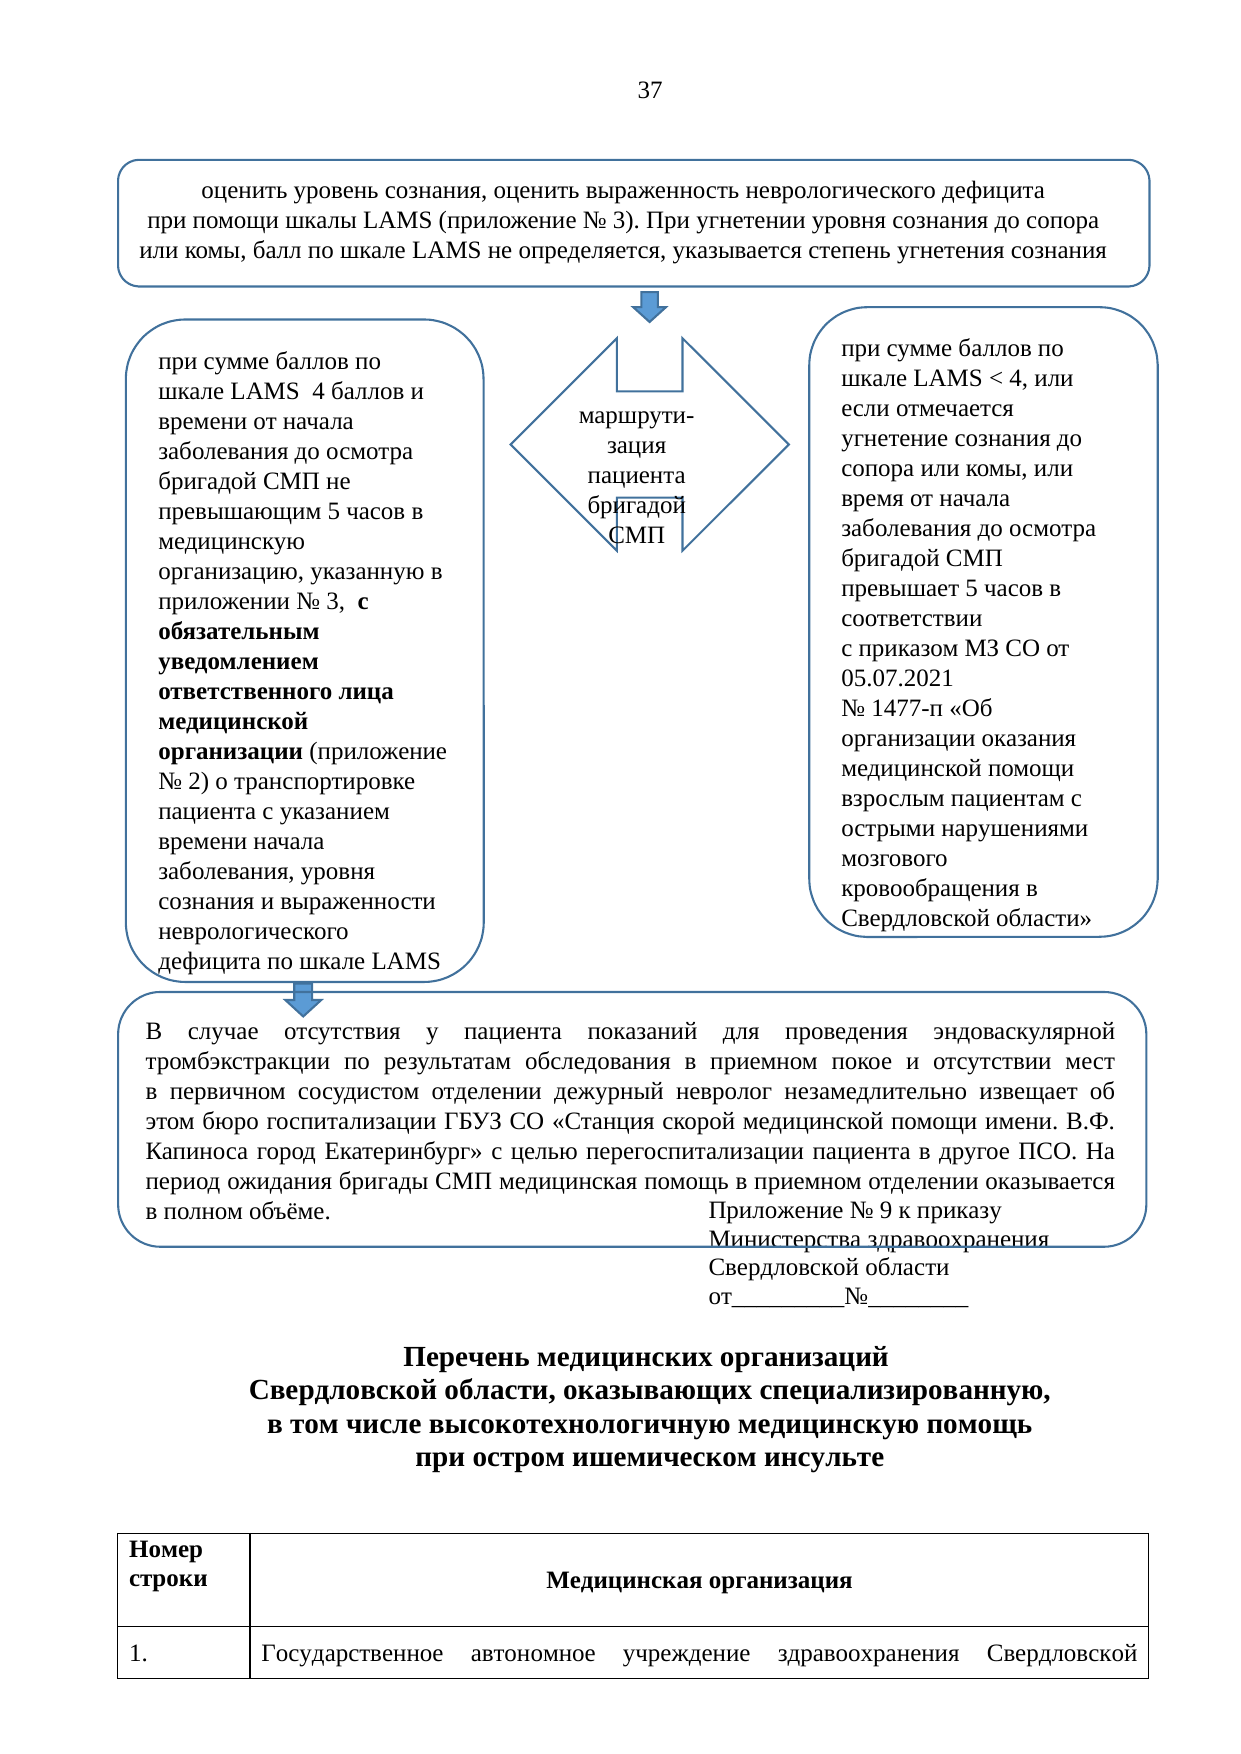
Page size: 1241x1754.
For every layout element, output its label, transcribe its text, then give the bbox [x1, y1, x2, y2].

table_header Номер строки [118, 1534, 249, 1626]
text Министерства здравоохранения [967, 1224, 1181, 1252]
table_cell 1. [118, 1627, 249, 1678]
text Свердловской области, оказывающих специализированную, [118, 1372, 1181, 1406]
text в том числе высокотехнологичную медицинскую помощь [118, 1406, 1181, 1439]
text Приложение № 9 к приказу [664, 1195, 1145, 1224]
text Перечень медицинских организаций [118, 1339, 1181, 1372]
text Министерства здравоохранения [664, 1248, 805, 1252]
text [1144, 1195, 1181, 1224]
text при остром ишемическом инсульте [118, 1439, 1181, 1473]
text Министерства здравоохранения [664, 1224, 1139, 1245]
table_cell Государственное автономное учреждение здравоохранения Свердловской [251, 1627, 1148, 1678]
table_header Медицинская организация [251, 1534, 1148, 1626]
text Свердловской области [664, 1252, 1181, 1281]
text от_________№________ [664, 1281, 1181, 1310]
